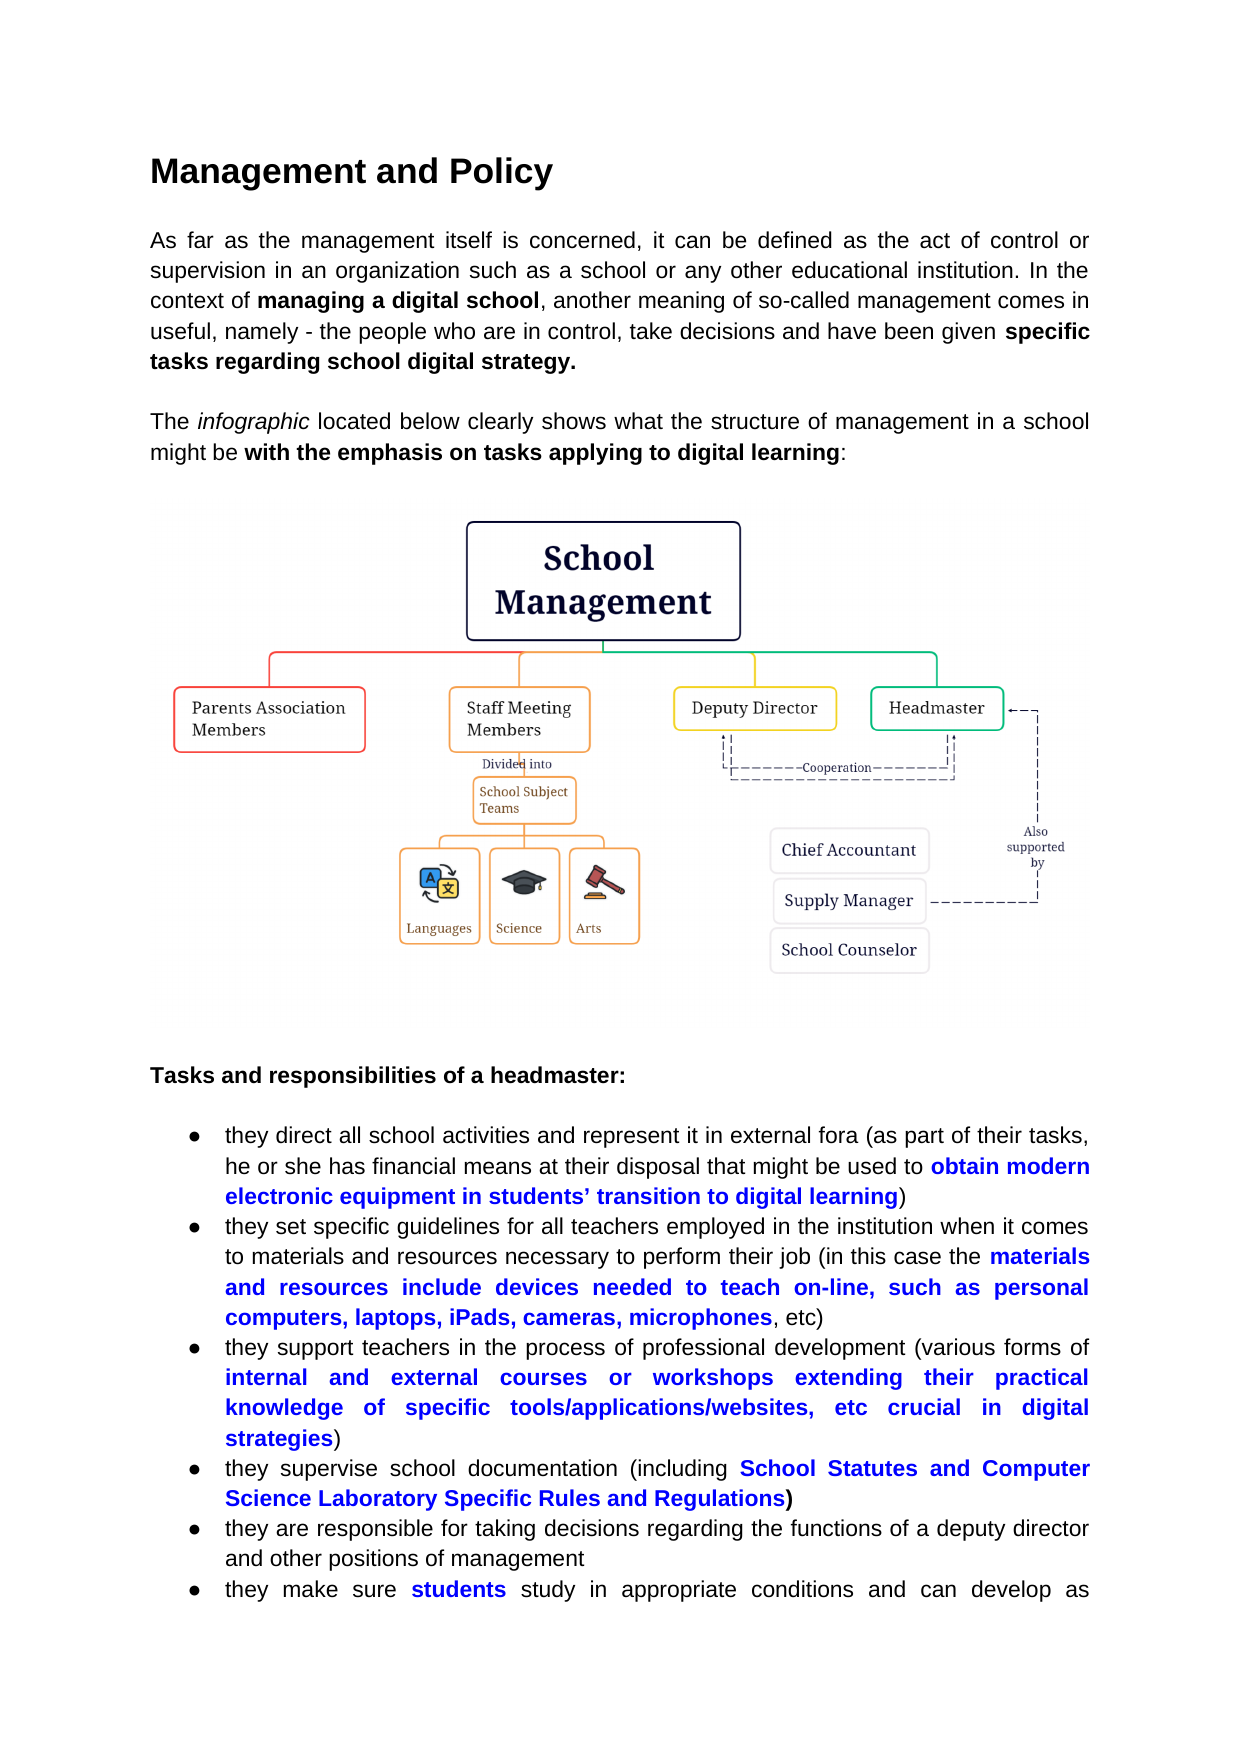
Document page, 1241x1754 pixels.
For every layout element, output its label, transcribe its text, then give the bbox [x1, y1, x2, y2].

picture [150, 498, 1091, 1028]
list they make sure students study in appropriate conditions and can develop as [187, 1576, 1090, 1602]
list they set specific guidelines for all teachers employed in the institution when it comes to materials and resources necessary to perform their job (in this case the materials and resources include devices needed to teach on-line, such as personal computers, laptops, iPads, cameras, microphones, etc) [187, 1213, 1090, 1330]
text The infographic located below clearly shows what the structure of management in a school might be with the emphasis on tasks applying to digital learning: [150, 408, 1090, 465]
text Management and Policy [150, 150, 1090, 191]
text Tasks and responsibilities of a headmaster: [150, 1062, 1090, 1088]
list they are responsible for taking decisions regarding the functions of a deputy director and other positions of management [187, 1515, 1090, 1572]
list they support teachers in the process of professional development (various forms of internal and external courses or workshops extending their practical knowledge of specific tools/applications/websites, etc crucial in digital strategies) [187, 1334, 1090, 1451]
list they supervise school documentation (including School Statutes and Computer Science Laboratory Specific Rules and Regulations) [187, 1455, 1090, 1511]
list they direct all school activities and represent it in external fora (as part of their tasks, he or she has financial means at their disposal that might be used to obtain modern electronic equipment in students’ transition to digital learning) [187, 1122, 1090, 1209]
text As far as the management itself is concerned, it can be defined as the act of control or supervision in an organization such as a school or any other educational institution. In the context of managing a digital school, another meaning of so-called management comes in useful, namely - the people who are in control, take decisions and have been given specific tasks regarding school digital strategy. [150, 227, 1090, 374]
